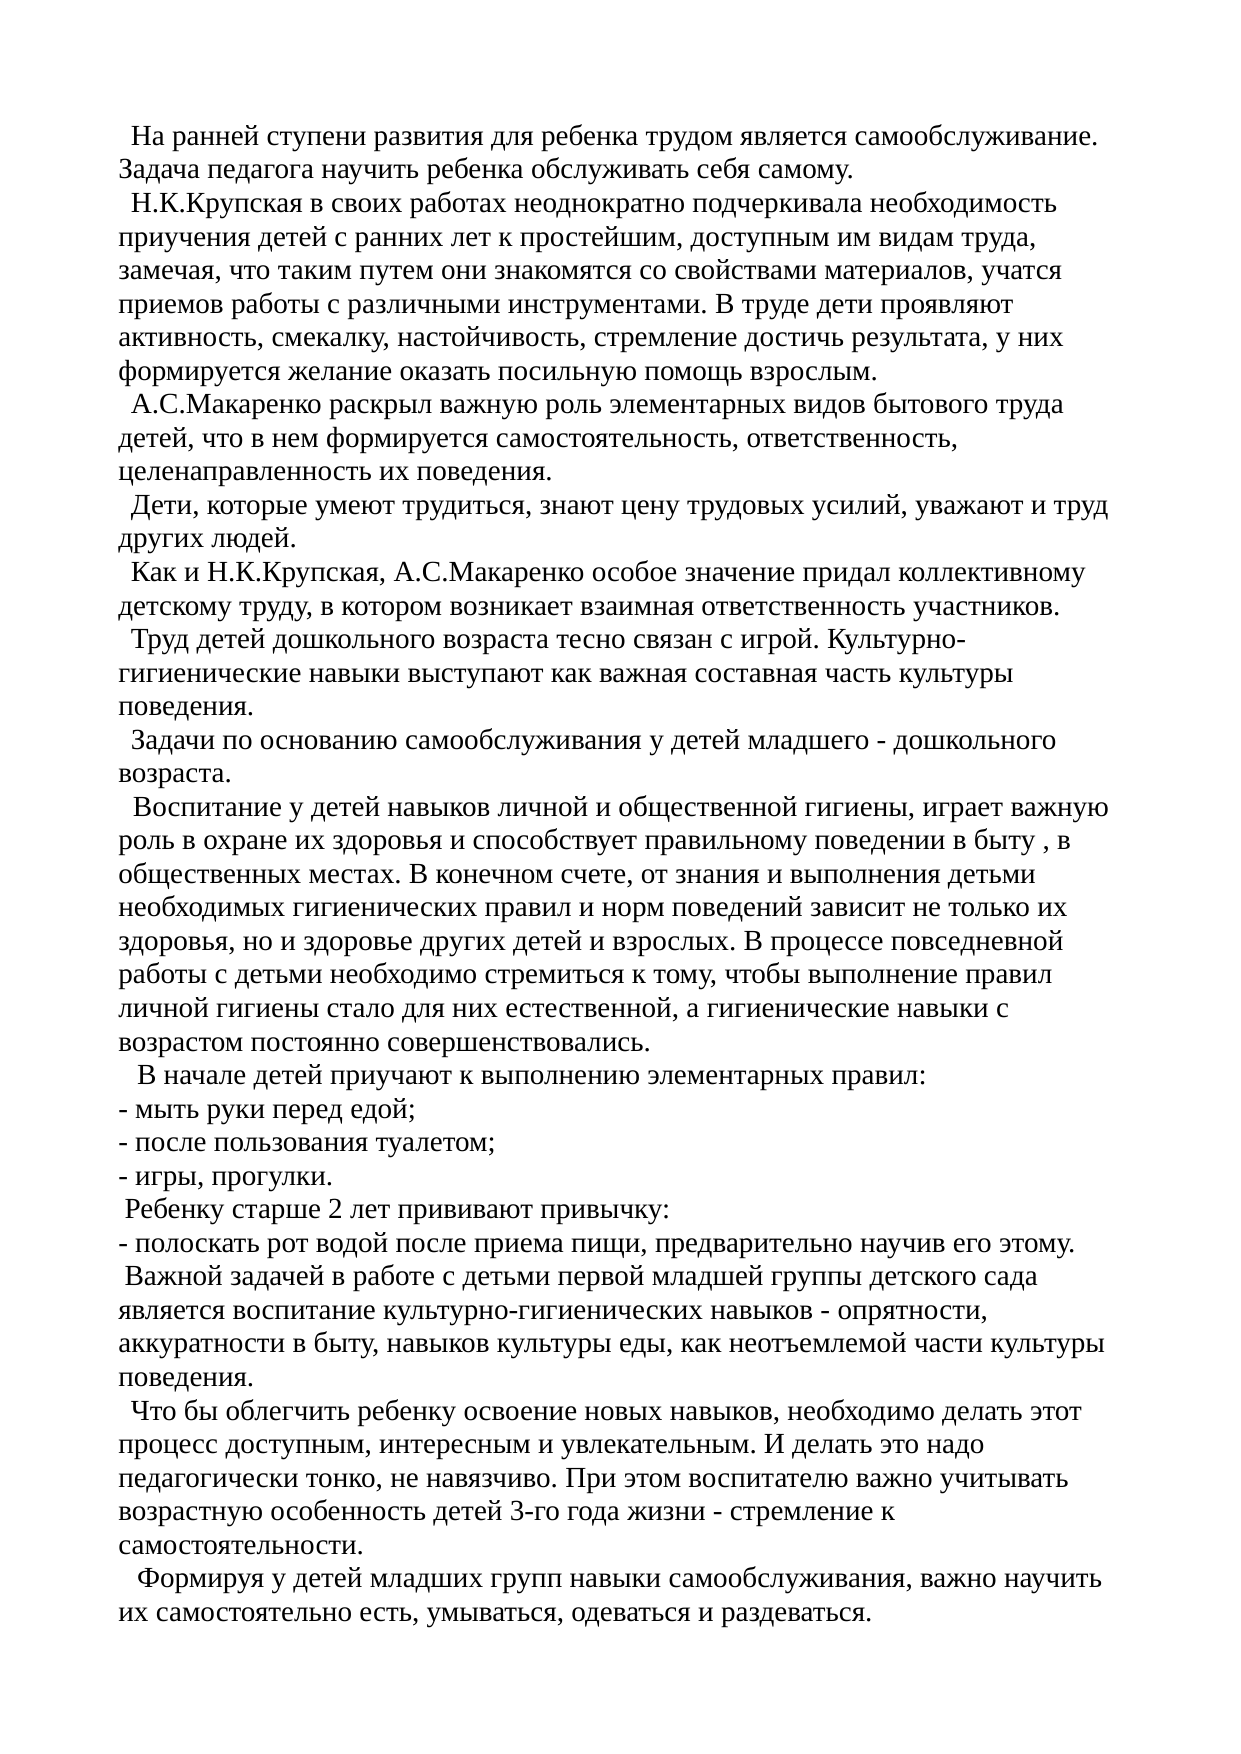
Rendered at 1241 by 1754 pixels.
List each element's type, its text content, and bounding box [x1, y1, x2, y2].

text Ребенку старше 2 лет прививают привычку: [118, 1191, 1122, 1225]
text А.С.Макаренко раскрыл важную роль элементарных видов бытового труда детей, что в нем формируется самостоятельность, ответственность, целенаправленность их поведения. [118, 386, 1122, 487]
text На ранней ступени развития для ребенка трудом является самообслуживание. Задача педагога научить ребенка обслуживать себя самому. [118, 118, 1122, 185]
text - полоскать рот водой после приема пищи, предварительно научив его этому. [118, 1225, 1122, 1258]
text Труд детей дошкольного возраста тесно связан с игрой. Культурно-гигиенические навыки выступают как важная составная часть культуры поведения. [118, 621, 1122, 722]
text Дети, которые умеют трудиться, знают цену трудовых усилий, уважают и труд других людей. [118, 487, 1122, 554]
text - игры, прогулки. [118, 1158, 1122, 1191]
text Важной задачей в работе с детьми первой младшей группы детского сада является воспитание культурно-гигиенических навыков - опрятности, аккуратности в быту, навыков культуры еды, как неотъемлемой части культуры поведения. [118, 1258, 1122, 1393]
text Что бы облегчить ребенку освоение новых навыков, необходимо делать этот процесс доступным, интересным и увлекательным. И делать это надо педагогически тонко, не навязчиво. При этом воспитателю важно учитывать возрастную особенность детей 3-го года жизни - стремление к самостоятельности. [118, 1393, 1122, 1560]
text Н.К.Крупская в своих работах неоднократно подчеркивала необходимость приучения детей с ранних лет к простейшим, доступным им видам труда, замечая, что таким путем они знакомятся со свойствами материалов, учатся приемов работы с различными инструментами. В труде дети проявляют активность, смекалку, настойчивость, стремление достичь результата, у них формируется желание оказать посильную помощь взрослым. [118, 185, 1122, 386]
text Как и Н.К.Крупская, А.С.Макаренко особое значение придал коллективному детскому труду, в котором возникает взаимная ответственность участников. [118, 554, 1122, 621]
text - после пользования туалетом; [118, 1124, 1122, 1158]
text - мыть руки перед едой; [118, 1091, 1122, 1124]
text Задачи по основанию самообслуживания у детей младшего - дошкольного возраста. [118, 722, 1122, 789]
text В начале детей приучают к выполнению элементарных правил: [118, 1057, 1122, 1091]
text Воспитание у детей навыков личной и общественной гигиены, играет важную роль в охране их здоровья и способствует правильному поведении в быту , в общественных местах. В конечном счете, от знания и выполнения детьми необходимых гигиенических правил и норм поведений зависит не только их здоровья, но и здоровье других детей и взрослых. В процессе повседневной работы с детьми необходимо стремиться к тому, чтобы выполнение правил личной гигиены стало для них естественной, а гигиенические навыки с возрастом постоянно совершенствовались. [118, 789, 1122, 1057]
text Формируя у детей младших групп навыки самообслуживания, важно научить их самостоятельно есть, умываться, одеваться и раздеваться. [118, 1560, 1122, 1627]
